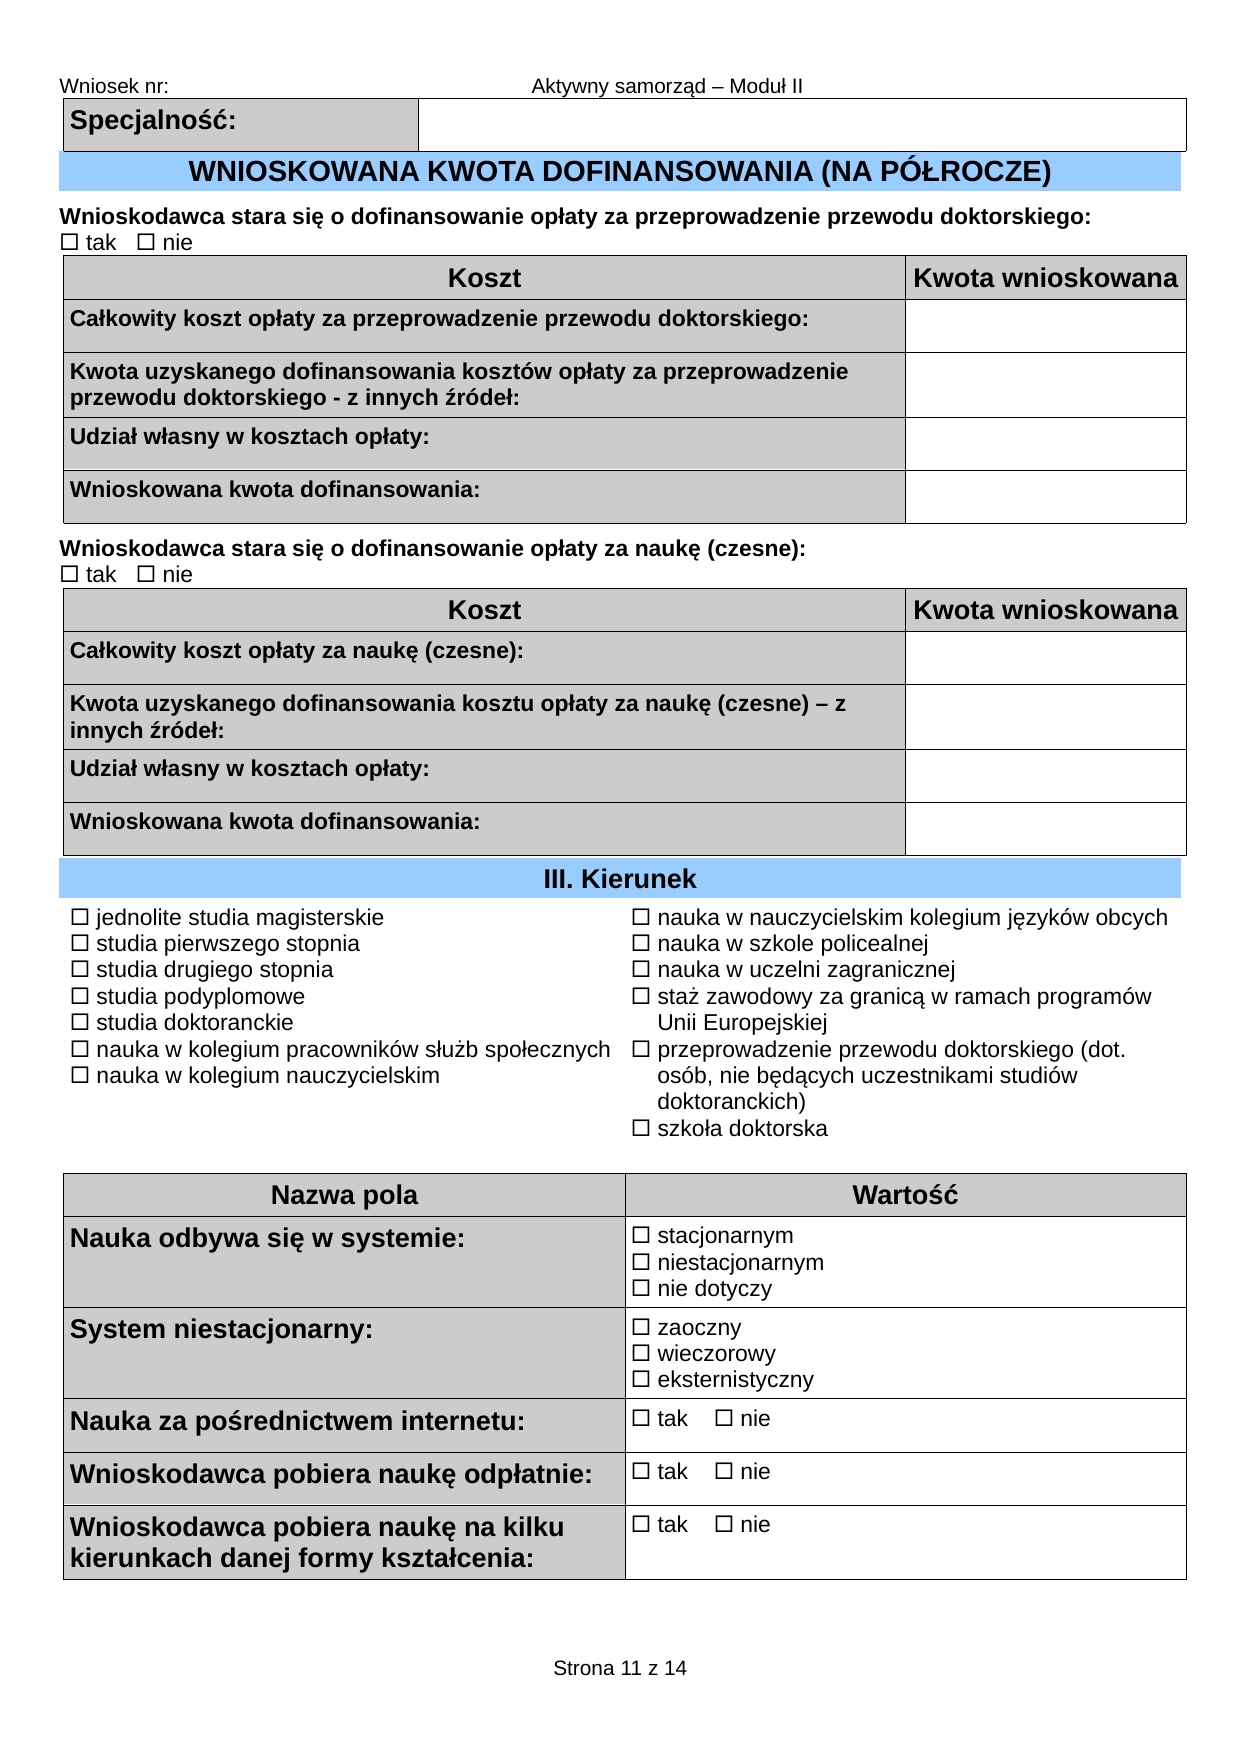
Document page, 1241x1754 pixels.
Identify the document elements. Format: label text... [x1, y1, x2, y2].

text Wnioskodawca stara się o dofinansowanie opłaty za przeprowadzenie przewodu doktorskiego: [59, 203, 1181, 229]
table_cell Kwota uzyskanego dofinansowania kosztu opłaty za naukę (czesne) – z innych źródeł: [64, 685, 905, 749]
table_cell  tak  nie [626, 1453, 1186, 1504]
subtitle III. Kierunek [59, 858, 1181, 898]
table_cell [906, 300, 1186, 352]
table_cell Wnioskodawca pobiera naukę odpłatnie: [64, 1453, 625, 1504]
table_header Kwota wnioskowana [906, 256, 1186, 299]
table_cell Kwota uzyskanego dofinansowania kosztów opłaty za przeprowadzenie przewodu doktorskiego - z innych źródeł: [64, 353, 905, 416]
table_cell Całkowity koszt opłaty za przeprowadzenie przewodu doktorskiego: [64, 300, 905, 352]
table_header Nazwa pola [64, 1174, 625, 1216]
table_header  jednolite studia magisterskie  studia pierwszego stopnia  studia drugiego stopnia  studia podyplomowe  studia doktoranckie  nauka w kolegium pracowników służb społecznych  nauka w kolegium nauczycielskim [64, 898, 625, 1147]
table_cell  zaoczny  wieczorowy  eksternistyczny [626, 1308, 1186, 1398]
table_cell Udział własny w kosztach opłaty: [64, 750, 905, 802]
table_cell Całkowity koszt opłaty za naukę (czesne): [64, 632, 905, 684]
table_header Kwota wnioskowana [906, 589, 1186, 631]
table_cell [906, 750, 1186, 802]
subtitle WNIOSKOWANA KWOTA DOFINANSOWANIA (NA PÓŁROCZE) [59, 151, 1181, 191]
table_cell [906, 685, 1186, 749]
table_cell [906, 471, 1186, 523]
table_cell Nauka za pośrednictwem internetu: [64, 1399, 625, 1451]
table_cell  stacjonarnym  niestacjonarnym  nie dotyczy [626, 1217, 1186, 1307]
table_cell [906, 803, 1186, 855]
table_cell Wnioskodawca pobiera naukę na kilku kierunkach danej formy kształcenia: [64, 1506, 625, 1579]
text Wnioskodawca stara się o dofinansowanie opłaty za naukę (czesne): [59, 535, 1181, 561]
text  tak  nie [59, 561, 1181, 588]
table_header Koszt [64, 256, 905, 299]
table_cell [906, 418, 1186, 469]
table_header  nauka w nauczycielskim kolegium języków obcych  nauka w szkole policealnej  nauka w uczelni zagranicznej  staż zawodowy za granicą w ramach programów Unii Europejskiej  przeprowadzenie przewodu doktorskiego (dot. osób, nie będących uczestnikami studiów doktoranckich)  szkoła doktorska [625, 898, 1186, 1147]
table_cell  tak  nie [626, 1506, 1186, 1579]
text  tak  nie [59, 229, 1181, 255]
table_cell [906, 632, 1186, 684]
table_header Koszt [64, 589, 905, 631]
table_cell Wnioskowana kwota dofinansowania: [64, 471, 905, 523]
table_cell [906, 353, 1186, 416]
table_cell Nauka odbywa się w systemie: [64, 1217, 625, 1307]
table_cell System niestacjonarny: [64, 1308, 625, 1398]
table_cell Wnioskowana kwota dofinansowania: [64, 803, 905, 855]
table_header Wartość [626, 1174, 1186, 1216]
table_cell  tak  nie [626, 1399, 1186, 1451]
table_cell Udział własny w kosztach opłaty: [64, 418, 905, 469]
table_cell Specjalność: [64, 99, 418, 151]
table_cell [419, 99, 1186, 151]
